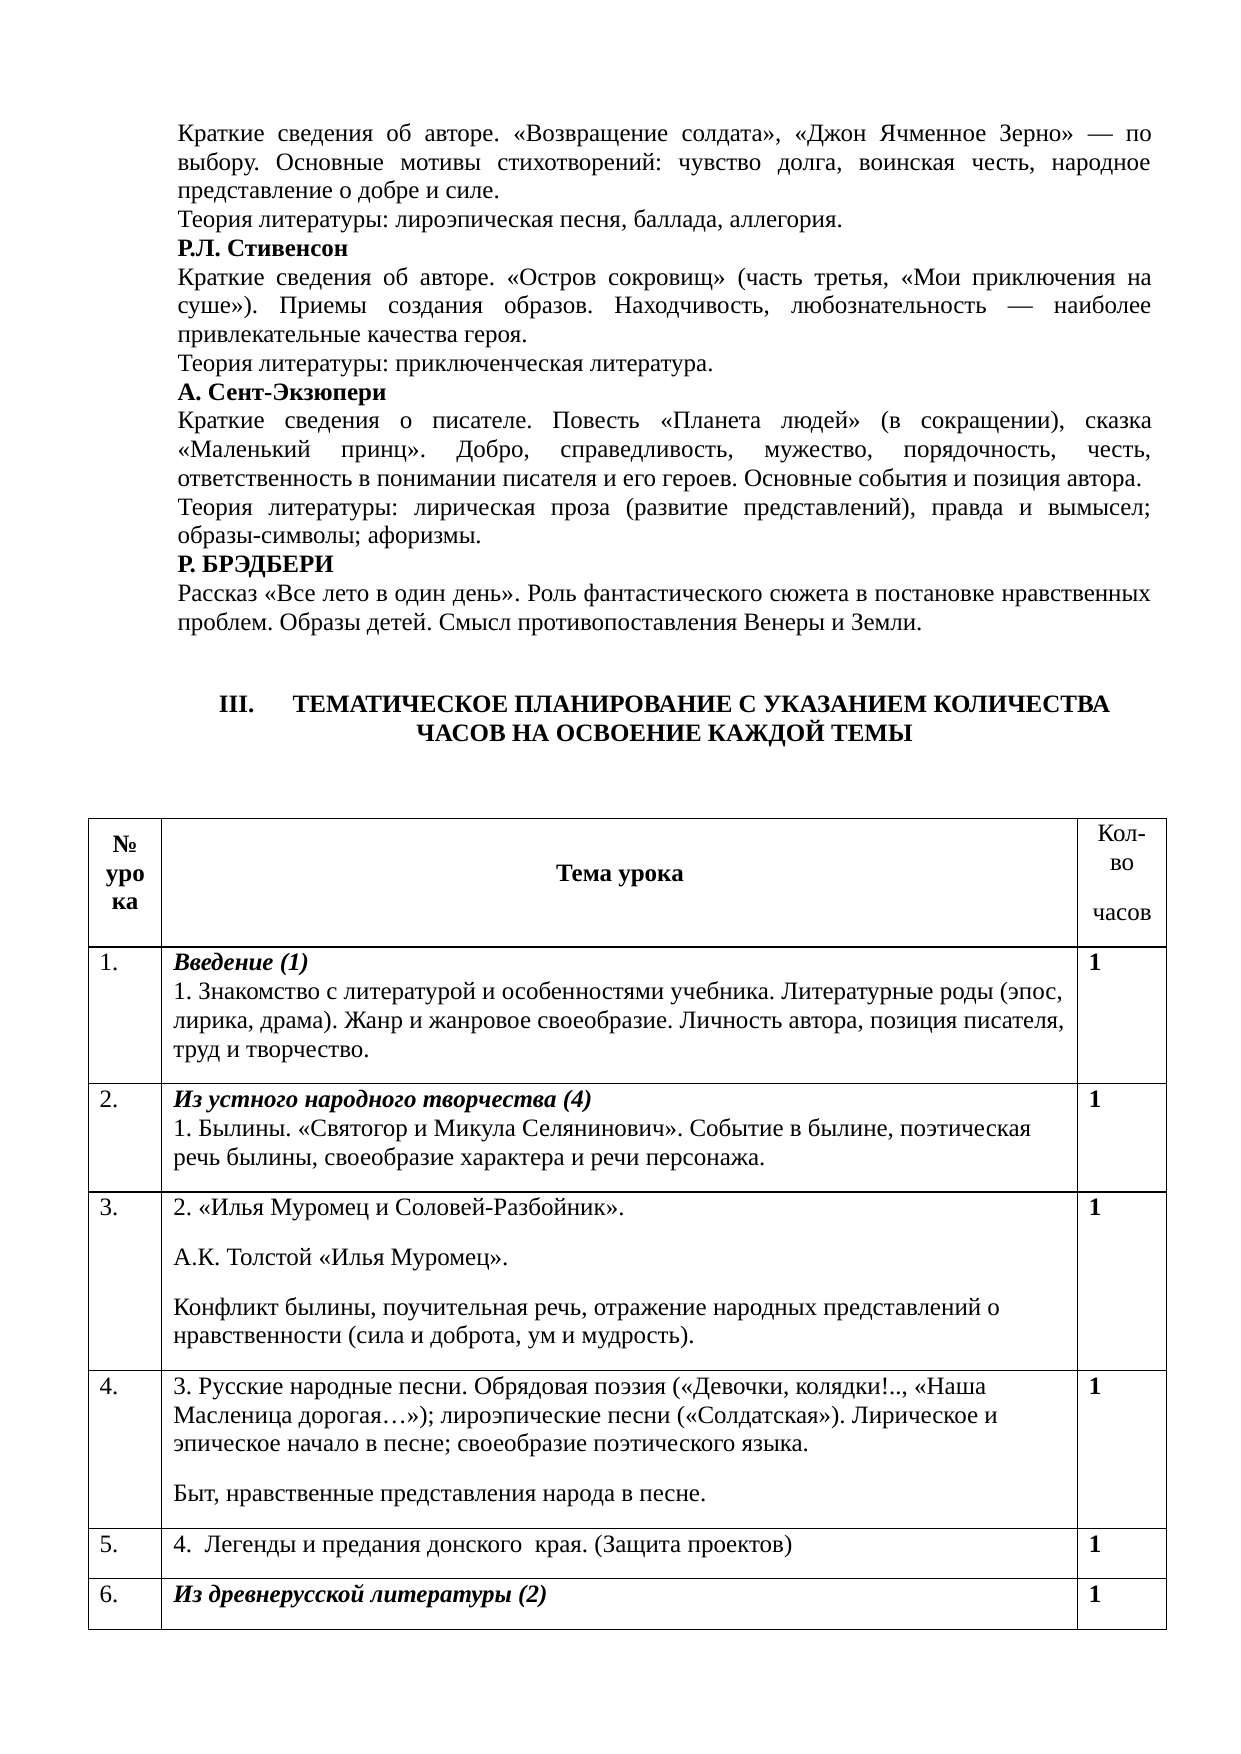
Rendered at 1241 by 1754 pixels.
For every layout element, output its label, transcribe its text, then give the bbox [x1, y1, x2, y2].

table_cell 2. «Илья Муромец и Соловей-Разбойник». А.К. Толстой «Илья Муромец». Конфликт былины, поучительная речь, отражение народных представлений о нравственности (сила и доброта, ум и мудрость). [162, 1193, 1077, 1370]
table_cell Из древнерусской литературы (2) [162, 1579, 1077, 1629]
table_header Кол-во часов [1078, 819, 1166, 946]
table_cell 1 [1078, 1193, 1166, 1370]
table_header Тема урока [162, 819, 1077, 946]
text Теория литературы: лироэпическая песня, баллада, аллегория. [177, 204, 1152, 233]
table_cell 1 [1078, 1579, 1166, 1629]
text III. ТЕМАТИЧЕСКОЕ ПЛАНИРОВАНИЕ С УКАЗАНИЕМ КОЛИЧЕСТВА ЧАСОВ НА ОСВОЕНИЕ КАЖДОЙ ТЕМЫ [177, 689, 1152, 747]
text Рассказ «Все лето в один день». Роль фантастического сюжета в постановке нравственных проблем. Образы детей. Смысл противопоставления Венеры и Земли. [177, 578, 1152, 636]
table_cell [89, 1579, 161, 1629]
table_cell [89, 1084, 161, 1191]
table_cell Введение (1) 1. Знакомство с литературой и особенностями учебника. Литературные роды (эпос, лирика, драма). Жанр и жанровое своеобразие. Личность автора, позиция писателя, труд и творчество. [162, 948, 1077, 1083]
table_cell [89, 1529, 161, 1578]
table_cell 1 [1078, 1529, 1166, 1578]
table_cell [89, 1193, 161, 1370]
text А. Сент-Экзюпери [177, 377, 1152, 406]
table_cell 3. Русские народные песни. Обрядовая поэзия («Девочки, колядки!.., «Наша Масленица дорогая…»); лироэпические песни («Солдатская»). Лирическое и эпическое начало в песне; своеобразие поэтического языка. Быт, нравственные представления народа в песне. [162, 1371, 1077, 1528]
table_cell 4. Легенды и предания донского края. (Защита проектов) [162, 1529, 1077, 1578]
text Р.Л. Стивенсон [177, 233, 1152, 262]
text Краткие сведения о писателе. Повесть «Планета людей» (в сокращении), сказка «Маленький принц». Добро, справедливость, мужество, порядочность, честь, ответственность в понимании писателя и его героев. Основные события и позиция автора. [177, 406, 1152, 492]
table_header № урока [89, 819, 161, 946]
text Р. БРЭДБЕРИ [177, 549, 1152, 578]
text Краткие сведения об авторе. «Остров сокровищ» (часть третья, «Мои приключения на суше»). Приемы создания образов. Находчивость, любознательность — наиболее привлекательные качества героя. [177, 262, 1152, 348]
table_cell 1 [1078, 948, 1166, 1083]
text Теория литературы: приключенческая литература. [177, 348, 1152, 377]
table_cell 1 [1078, 1084, 1166, 1191]
text Краткие сведения об авторе. «Возвращение солдата», «Джон Ячменное Зерно» — по выбору. Основные мотивы стихотворений: чувство долга, воинская честь, народное представление о добре и силе. [177, 118, 1152, 204]
table_cell Из устного народного творчества (4) 1. Былины. «Святогор и Микула Селянинович». Событие в былине, поэтическая речь былины, своеобразие характера и речи персонажа. [162, 1084, 1077, 1191]
text Теория литературы: лирическая проза (развитие представлений), правда и вымысел; образы-символы; афоризмы. [177, 492, 1152, 549]
table_cell [89, 948, 161, 1083]
table_cell [89, 1371, 161, 1528]
table_cell 1 [1078, 1371, 1166, 1528]
